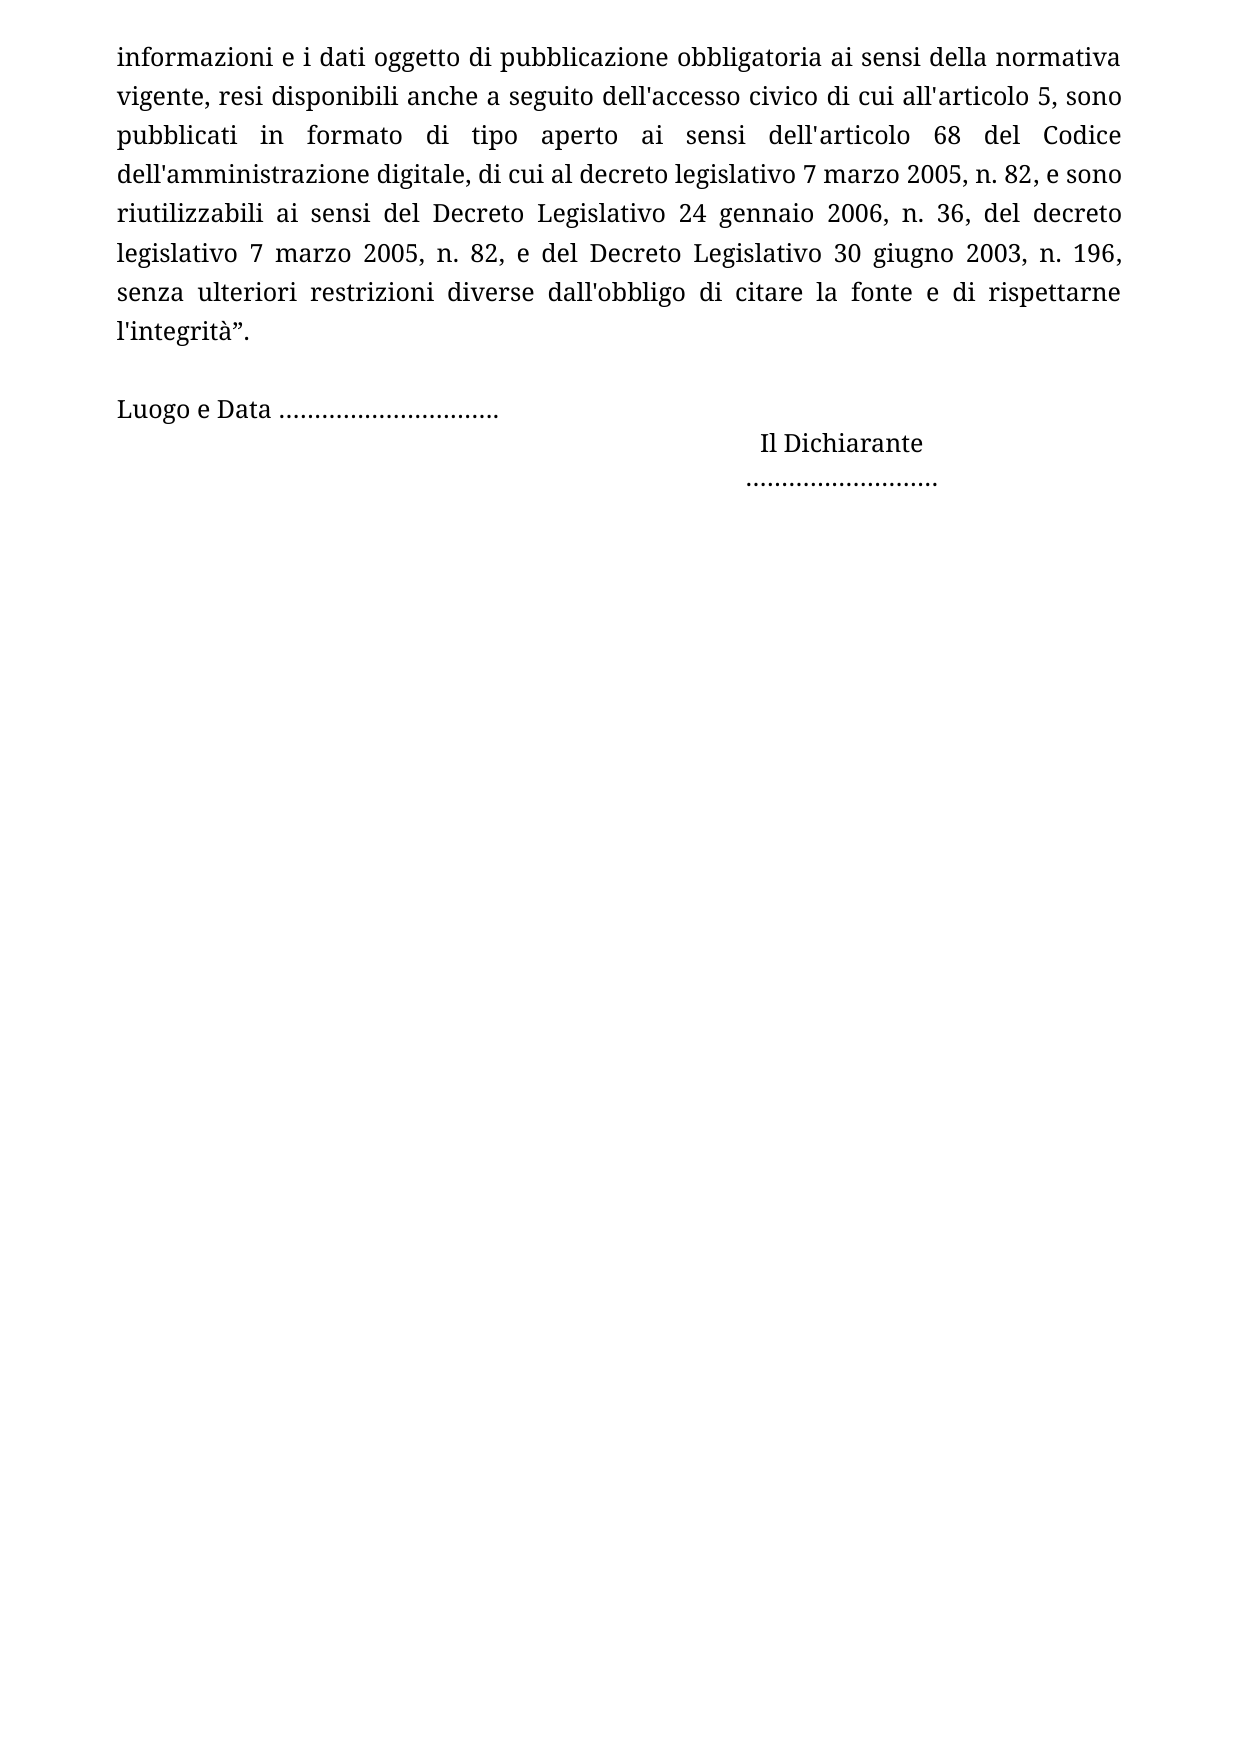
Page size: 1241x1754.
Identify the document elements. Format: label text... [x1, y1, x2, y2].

text Luogo e Data …………………………. [117, 392, 1122, 426]
text ……………………… [117, 460, 1122, 494]
text Il Dichiarante [118, 426, 1122, 460]
list informazioni e i dati oggetto di pubblicazione obbligatoria ai sensi della normativa vigente, resi disponibili anche a seguito dell'accesso civico di cui all'articolo 5, sono pubblicati in formato di tipo aperto ai sensi dell'articolo 68 del Codice dell'amministrazione digitale, di cui al decreto legislativo 7 marzo 2005, n. 82, e sono riutilizzabili ai sensi del Decreto Legislativo 24 gennaio 2006, n. 36, del decreto legislativo 7 marzo 2005, n. 82, e del Decreto Legislativo 30 giugno 2003, n. 196, senza ulteriori restrizioni diverse dall'obbligo di citare la fonte e di rispettarne l'integrità”. [117, 39, 1122, 348]
